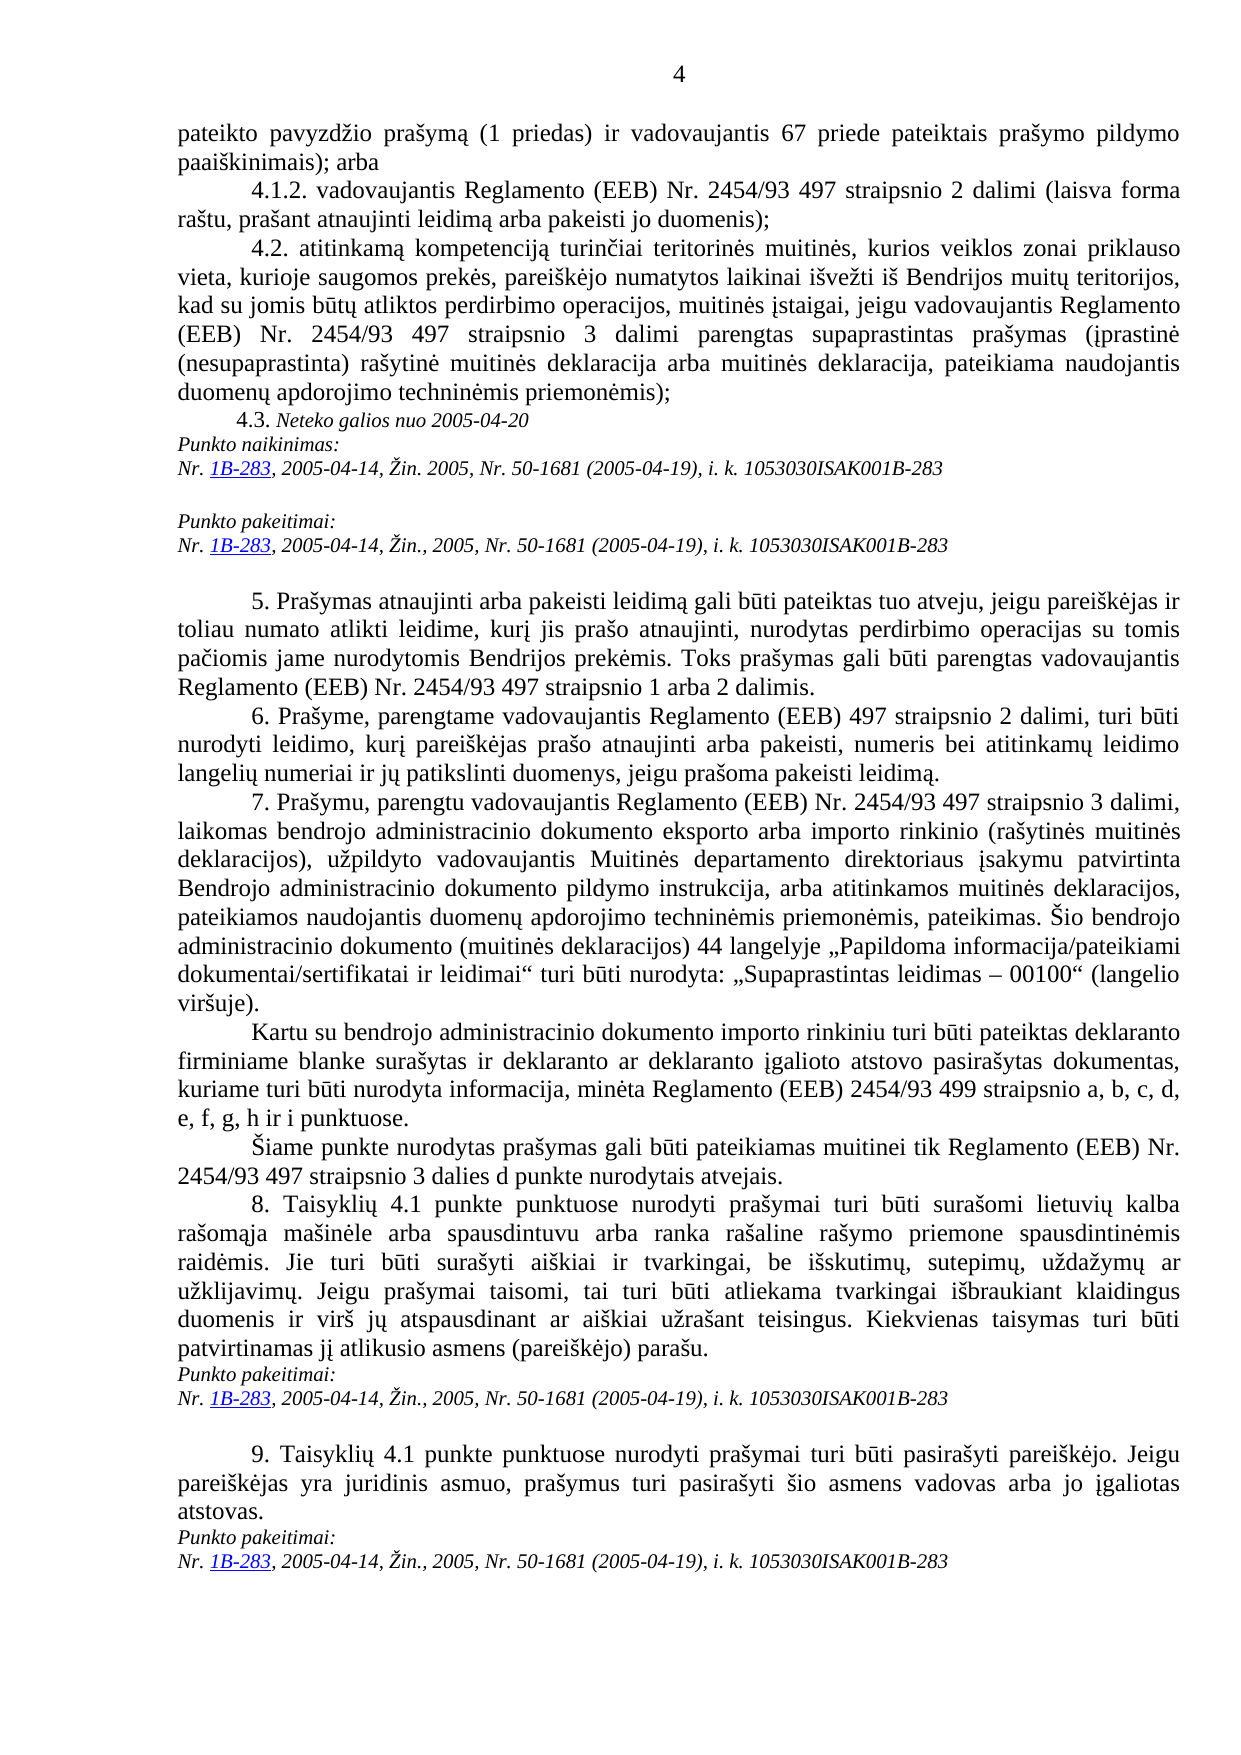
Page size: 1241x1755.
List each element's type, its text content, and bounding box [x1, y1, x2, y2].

text 4.1.2. vadovaujantis Reglamento (EEB) Nr. 2454/93 497 straipsnio 2 dalimi (laisva forma raštu, prašant atnaujinti leidimą arba pakeisti jo duomenis); [177, 176, 1181, 233]
text Šiame punkte nurodytas prašymas gali būti pateikiamas muitinei tik Reglamento (EEB) Nr. 2454/93 497 straipsnio 3 dalies d punkte nurodytais atvejais. [177, 1132, 1181, 1189]
text Punkto pakeitimai: [177, 1525, 1181, 1549]
text Nr. 1B-283, 2005-04-14, Žin., 2005, Nr. 50-1681 (2005-04-19), i. k. 1053030ISAK001B-283 [177, 1549, 1181, 1573]
text 8. Taisyklių 4.1 punkte punktuose nurodyti prašymai turi būti surašomi lietuvių kalba rašomąja mašinėle arba spausdintuvu arba ranka rašaline rašymo priemone spausdintinėmis raidėmis. Jie turi būti surašyti aiškiai ir tvarkingai, be išskutimų, sutepimų, uždažymų ar užklijavimų. Jeigu prašymai taisomi, tai turi būti atliekama tvarkingai išbraukiant klaidingus duomenis ir virš jų atspausdinant ar aiškiai užrašant teisingus. Kiekvienas taisymas turi būti patvirtinamas jį atlikusio asmens (pareiškėjo) parašu. [177, 1189, 1181, 1362]
text Nr. 1B-283, 2005-04-14, Žin. 2005, Nr. 50-1681 (2005-04-19), i. k. 1053030ISAK001B-283 [177, 456, 1181, 480]
text 5. Prašymas atnaujinti arba pakeisti leidimą gali būti pateiktas tuo atveju, jeigu pareiškėjas ir toliau numato atlikti leidime, kurį jis prašo atnaujinti, nurodytas perdirbimo operacijas su tomis pačiomis jame nurodytomis Bendrijos prekėmis. Toks prašymas gali būti parengtas vadovaujantis Reglamento (EEB) Nr. 2454/93 497 straipsnio 1 arba 2 dalimis. [177, 586, 1181, 701]
text Punkto pakeitimai: [177, 1362, 1181, 1386]
text 7. Prašymu, parengtu vadovaujantis Reglamento (EEB) Nr. 2454/93 497 straipsnio 3 dalimi, laikomas bendrojo administracinio dokumento eksporto arba importo rinkinio (rašytinės muitinės deklaracijos), užpildyto vadovaujantis Muitinės departamento direktoriaus įsakymu patvirtinta Bendrojo administracinio dokumento pildymo instrukcija, arba atitinkamos muitinės deklaracijos, pateikiamos naudojantis duomenų apdorojimo techninėmis priemonėmis, pateikimas. Šio bendrojo administracinio dokumento (muitinės deklaracijos) 44 langelyje „Papildoma informacija/pateikiami dokumentai/sertifikatai ir leidimai“ turi būti nurodyta: „Supaprastintas leidimas – 00100“ (langelio viršuje). [177, 787, 1181, 1017]
text Nr. 1B-283, 2005-04-14, Žin., 2005, Nr. 50-1681 (2005-04-19), i. k. 1053030ISAK001B-283 [177, 1386, 1181, 1410]
text Kartu su bendrojo administracinio dokumento importo rinkiniu turi būti pateiktas deklaranto firminiame blanke surašytas ir deklaranto ar deklaranto įgalioto atstovo pasirašytas dokumentas, kuriame turi būti nurodyta informacija, minėta Reglamento (EEB) 2454/93 499 straipsnio a, b, c, d, e, f, g, h ir i punktuose. [177, 1017, 1181, 1132]
text Punkto pakeitimai: [177, 509, 1181, 533]
text Punkto naikinimas: [177, 432, 1181, 456]
text 4.2. atitinkamą kompetenciją turinčiai teritorinės muitinės, kurios veiklos zonai priklauso vieta, kurioje saugomos prekės, pareiškėjo numatytos laikinai išvežti iš Bendrijos muitų teritorijos, kad su jomis būtų atliktos perdirbimo operacijos, muitinės įstaigai, jeigu vadovaujantis Reglamento (EEB) Nr. 2454/93 497 straipsnio 3 dalimi parengtas supaprastintas prašymas (įprastinė (nesupaprastinta) rašytinė muitinės deklaracija arba muitinės deklaracija, pateikiama naudojantis duomenų apdorojimo techninėmis priemonėmis); [177, 233, 1181, 406]
text 4.3. Neteko galios nuo 2005-04-20 [177, 406, 1181, 432]
text 9. Taisyklių 4.1 punkte punktuose nurodyti prašymai turi būti pasirašyti pareiškėjo. Jeigu pareiškėjas yra juridinis asmuo, prašymus turi pasirašyti šio asmens vadovas arba jo įgaliotas atstovas. [177, 1439, 1181, 1525]
text 6. Prašyme, parengtame vadovaujantis Reglamento (EEB) 497 straipsnio 2 dalimi, turi būti nurodyti leidimo, kurį pareiškėjas prašo atnaujinti arba pakeisti, numeris bei atitinkamų leidimo langelių numeriai ir jų patikslinti duomenys, jeigu prašoma pakeisti leidimą. [177, 701, 1181, 787]
text pateikto pavyzdžio prašymą (1 priedas) ir vadovaujantis 67 priede pateiktais prašymo pildymo paaiškinimais); arba [177, 118, 1181, 176]
text Nr. 1B-283, 2005-04-14, Žin., 2005, Nr. 50-1681 (2005-04-19), i. k. 1053030ISAK001B-283 [177, 533, 1181, 557]
